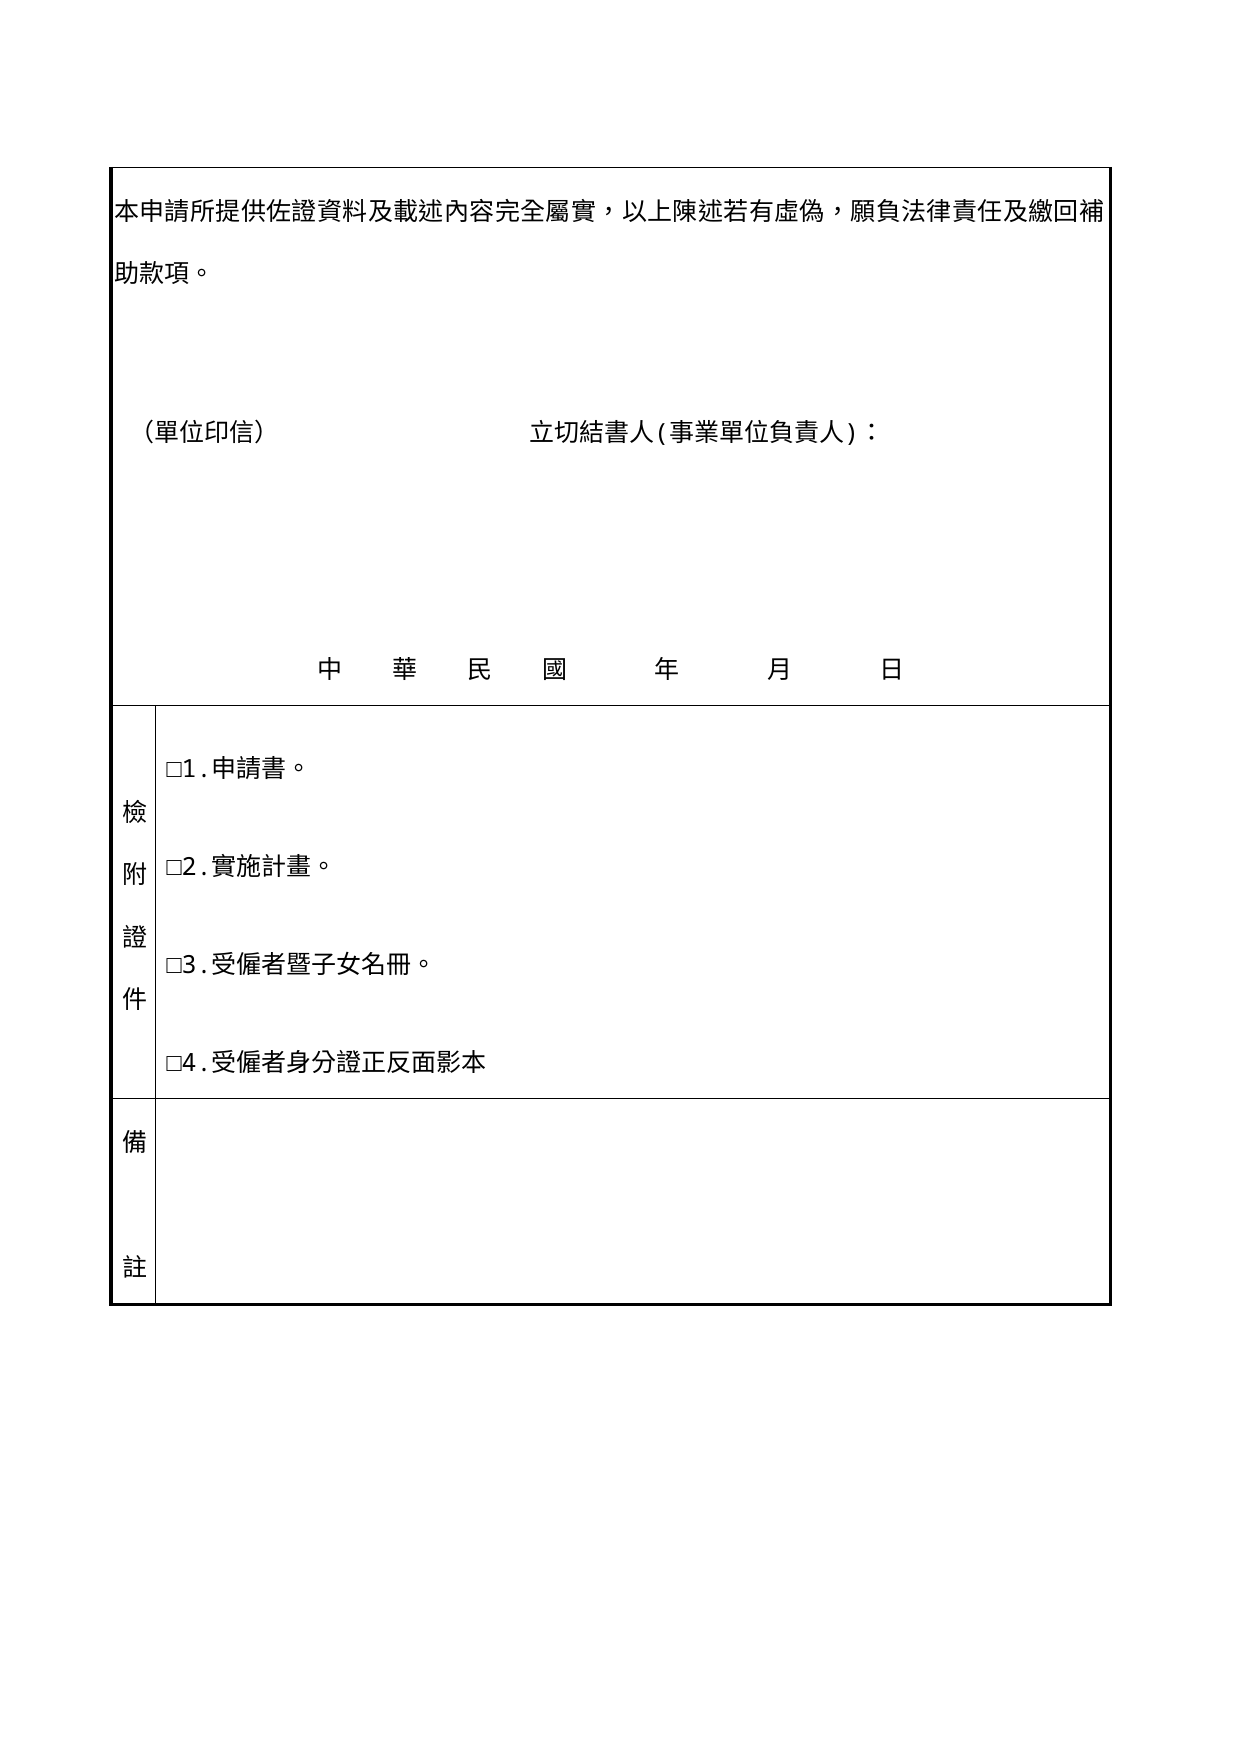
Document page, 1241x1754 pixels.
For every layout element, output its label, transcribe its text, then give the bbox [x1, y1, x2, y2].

table_cell □1.申請書。 □2.實施計畫。 □3.受僱者暨子女名冊。 □4.受僱者身分證正反面影本 [156, 706, 1109, 1098]
table_cell [156, 1099, 1109, 1303]
table_cell 本申請所提供佐證資料及載述內容完全屬實，以上陳述若有虛偽，願負法律責任及繳回補助款項。 （單位印信） 立切結書人(事業單位負責人)： 中 華 民 國 年 月 日 [113, 168, 1109, 705]
table_cell 檢附證件 [113, 706, 155, 1098]
table_cell 備 註 [113, 1099, 155, 1303]
